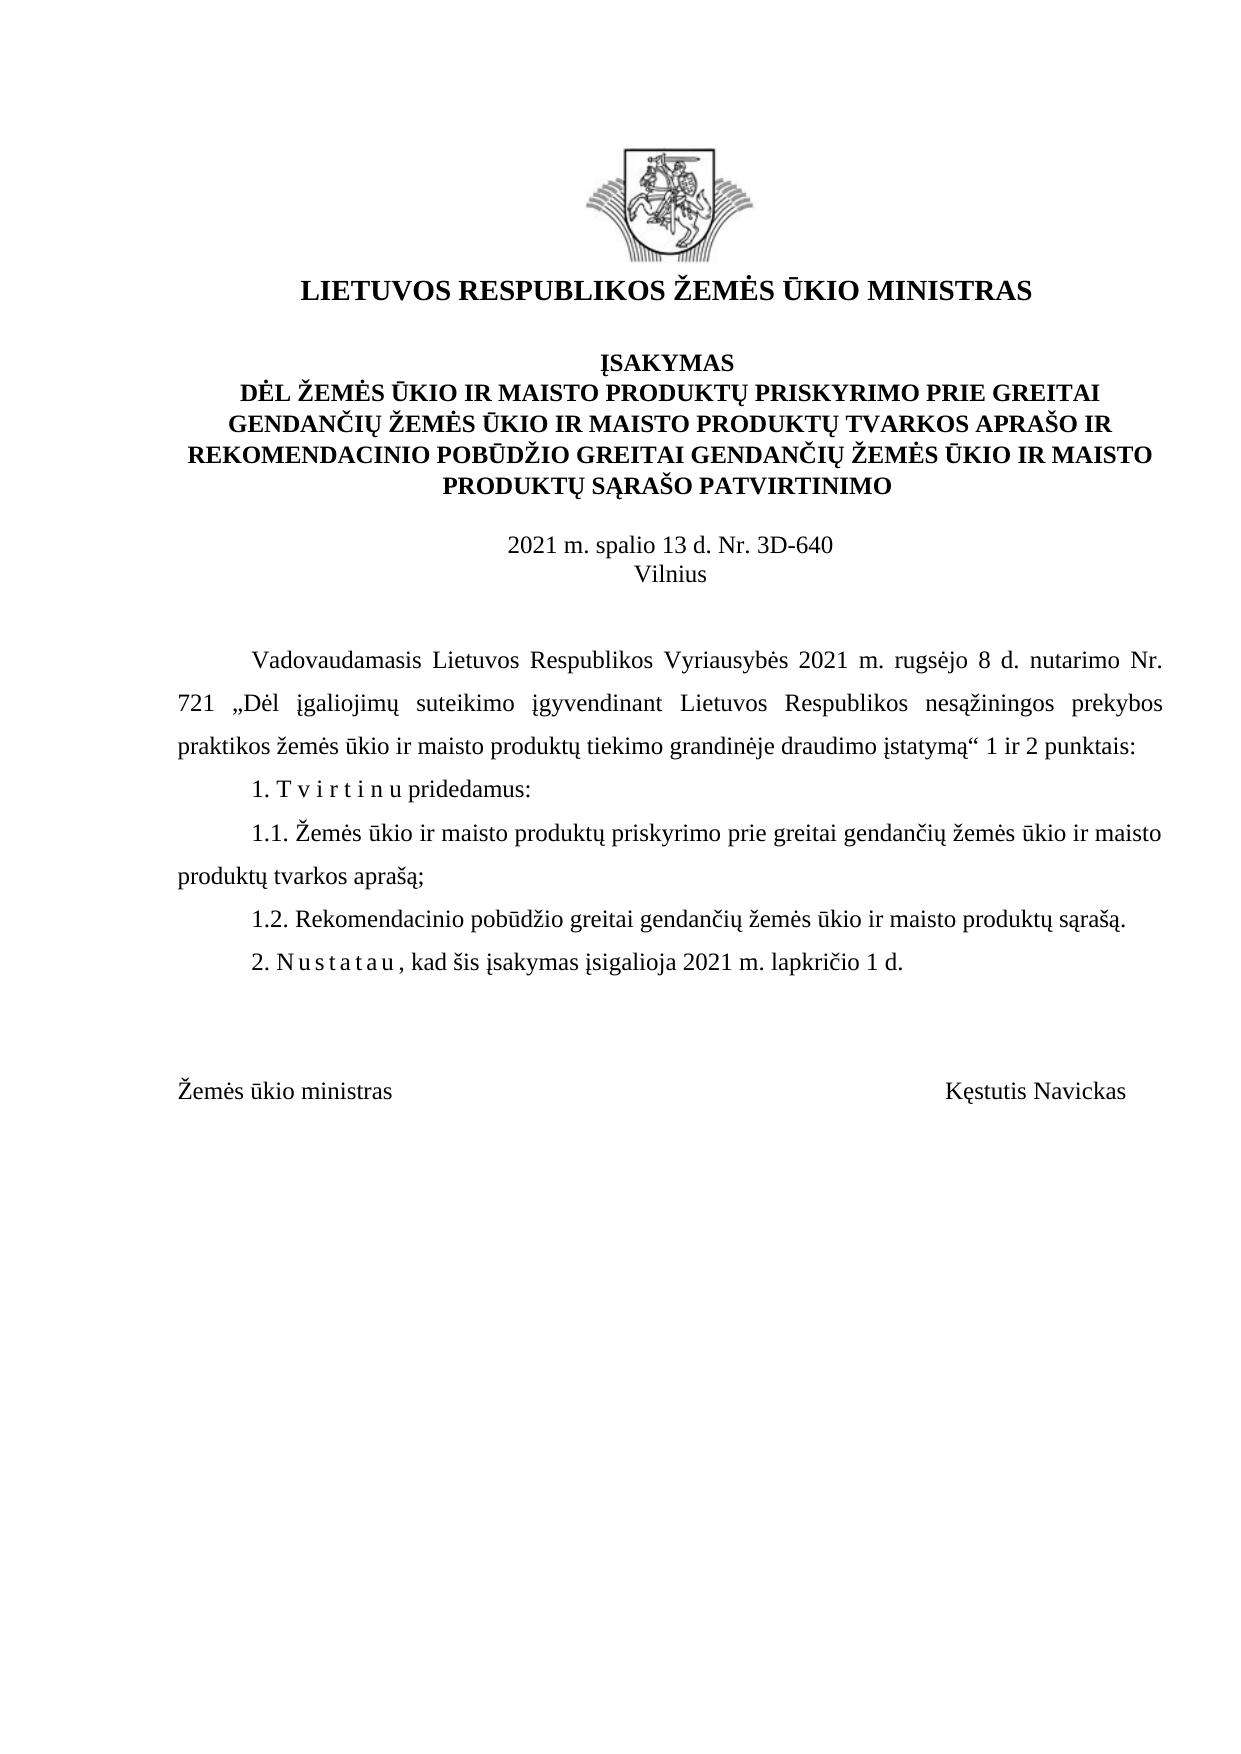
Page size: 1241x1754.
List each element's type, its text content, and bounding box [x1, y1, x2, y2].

text 1. T v i r t i n u pridedamus: [177, 774, 1163, 803]
text 2. Nustatau, kad šis įsakymas įsigalioja 2021 m. lapkričio 1 d. [177, 947, 1163, 976]
text LIETUVOS RESPUBLIKOS ŽEMĖS ŪKIO MINISTRAS [177, 273, 1163, 307]
text Vadovaudamasis Lietuvos Respublikos Vyriausybės 2021 m. rugsėjo 8 d. nutarimo Nr. 721 „Dėl įgaliojimų suteikimo įgyvendinant Lietuvos Respublikos nesąžiningos prekybos praktikos žemės ūkio ir maisto produktų tiekimo grandinėje draudimo įstatymą“ 1 ir 2 punktais: [177, 645, 1163, 760]
text 1.1. Žemės ūkio ir maisto produktų priskyrimo prie greitai gendančių žemės ūkio ir maisto produktų tvarkos aprašą; [177, 818, 1163, 889]
text DĖL ŽEMĖS ŪKIO IR MAISTO PRODUKTŲ PRISKYRIMO PRIE GREITAI GENDANČIŲ ŽEMĖS ŪKIO IR MAISTO PRODUKTŲ TVARKOS APRAŠO IR REKOMENDACINIO POBŪDŽIO GREITAI GENDANČIŲ ŽEMĖS ŪKIO IR MAISTO PRODUKTŲ SĄRAŠO PATVIRTINIMO [177, 378, 1163, 499]
text ĮSAKYMAS [177, 348, 1163, 377]
text Vilnius [177, 559, 1163, 588]
text 2021 m. spalio 13 d. Nr. 3D-640 [177, 530, 1163, 559]
text 1.2. Rekomendacinio pobūdžio greitai gendančių žemės ūkio ir maisto produktų sąrašą. [177, 904, 1163, 933]
text Žemės ūkio ministras Kęstutis Navickas [177, 1076, 1163, 1105]
